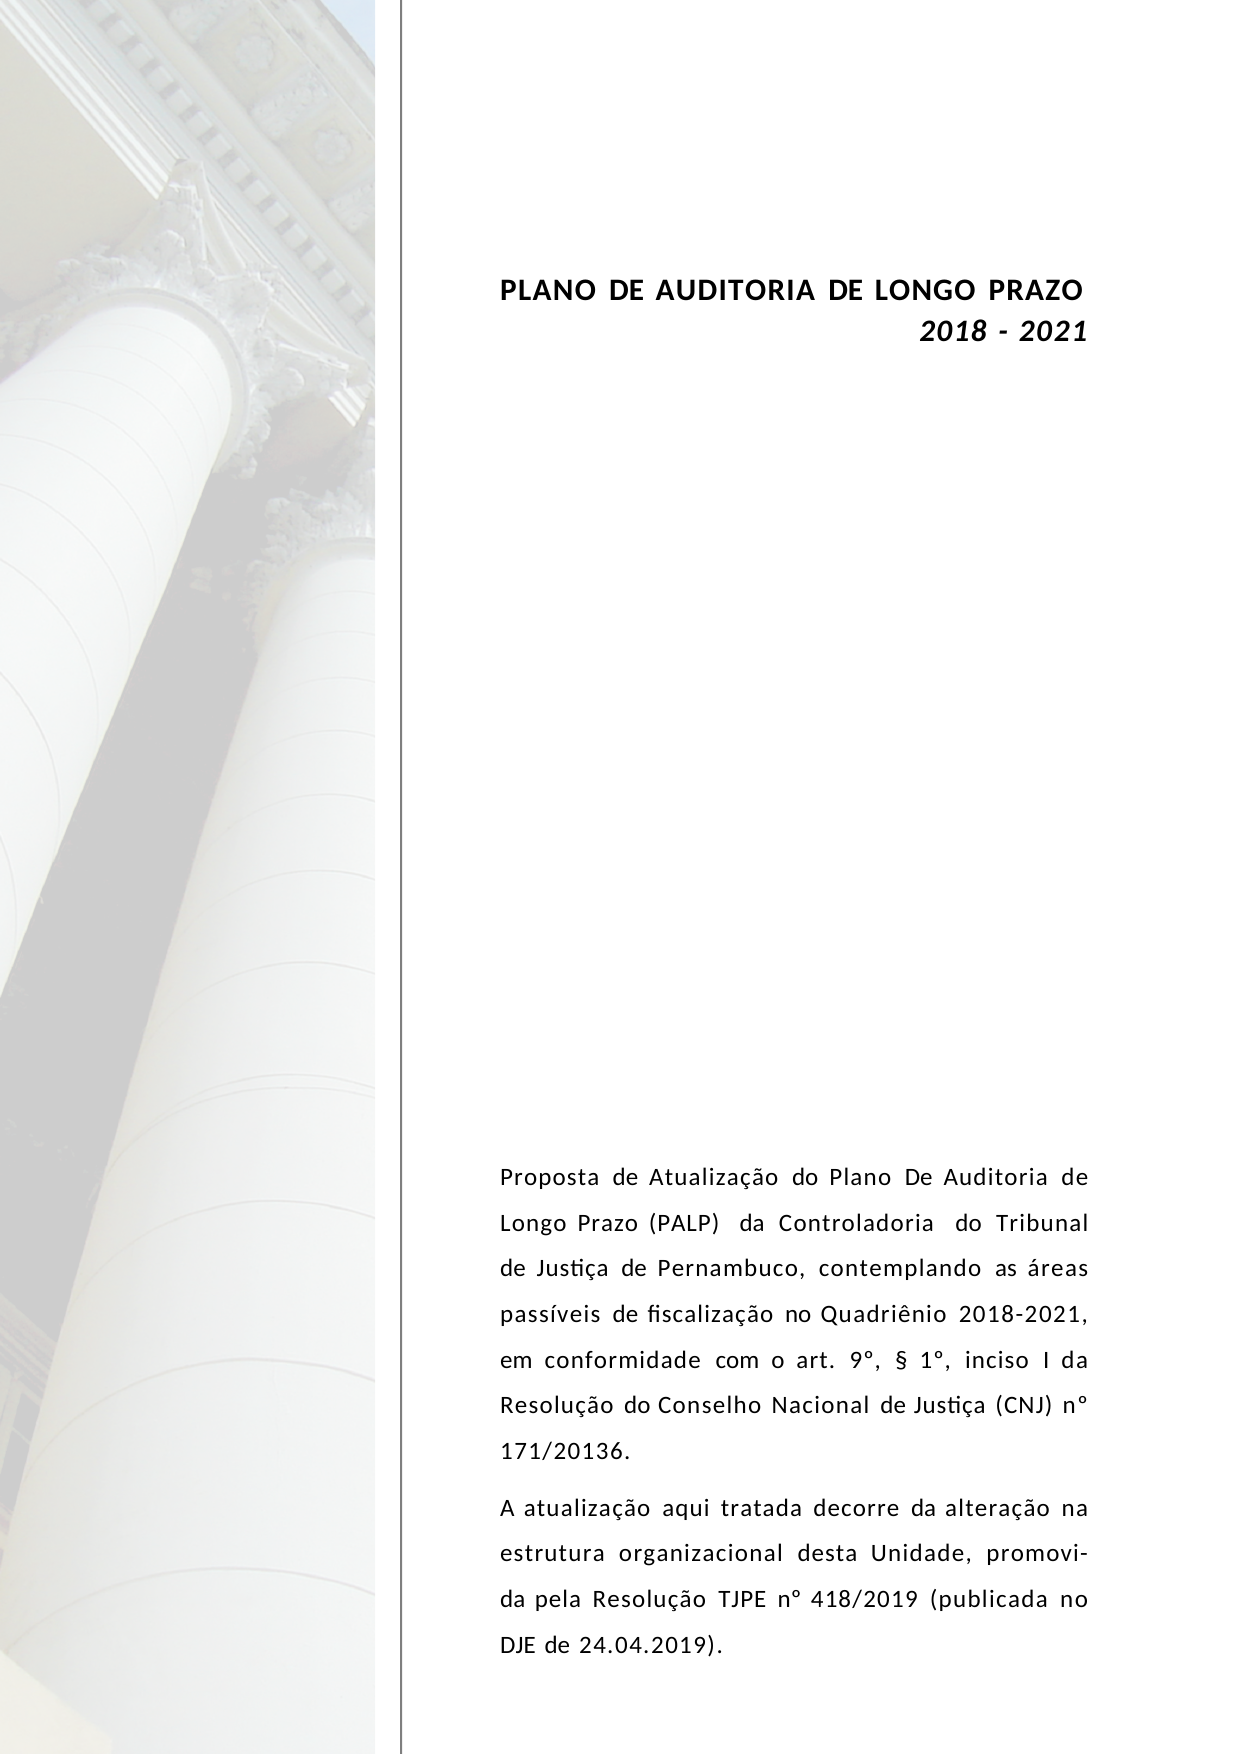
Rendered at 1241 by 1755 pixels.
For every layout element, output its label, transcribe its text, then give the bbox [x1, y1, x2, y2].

text 2018 - 2021 [403, 311, 1090, 349]
text Proposta de Atualização do Plano De Auditoria de Longo Prazo (PALP) da Controladoria do Tribunal de Justiça de Pernambuco, contemplando as áreas passíveis de fiscalização no Quadriênio 2018-2021, em conformidade com o art. 9º, § 1º, inciso I da Resolução do Conselho Nacional de Justiça (CNJ) nº 171/20136. [500, 1161, 1088, 1466]
text [375, 311, 400, 349]
subtitle PLANO DE AUDITORIA DE LONGO PRAZO [500, 270, 1203, 308]
text A atualização aqui tratada decorre da alteração na estrutura organizacional desta Unidade, promovi- da pela Resolução TJPE nº 418/2019 (publicada no DJE de 24.04.2019). [500, 1492, 1088, 1659]
